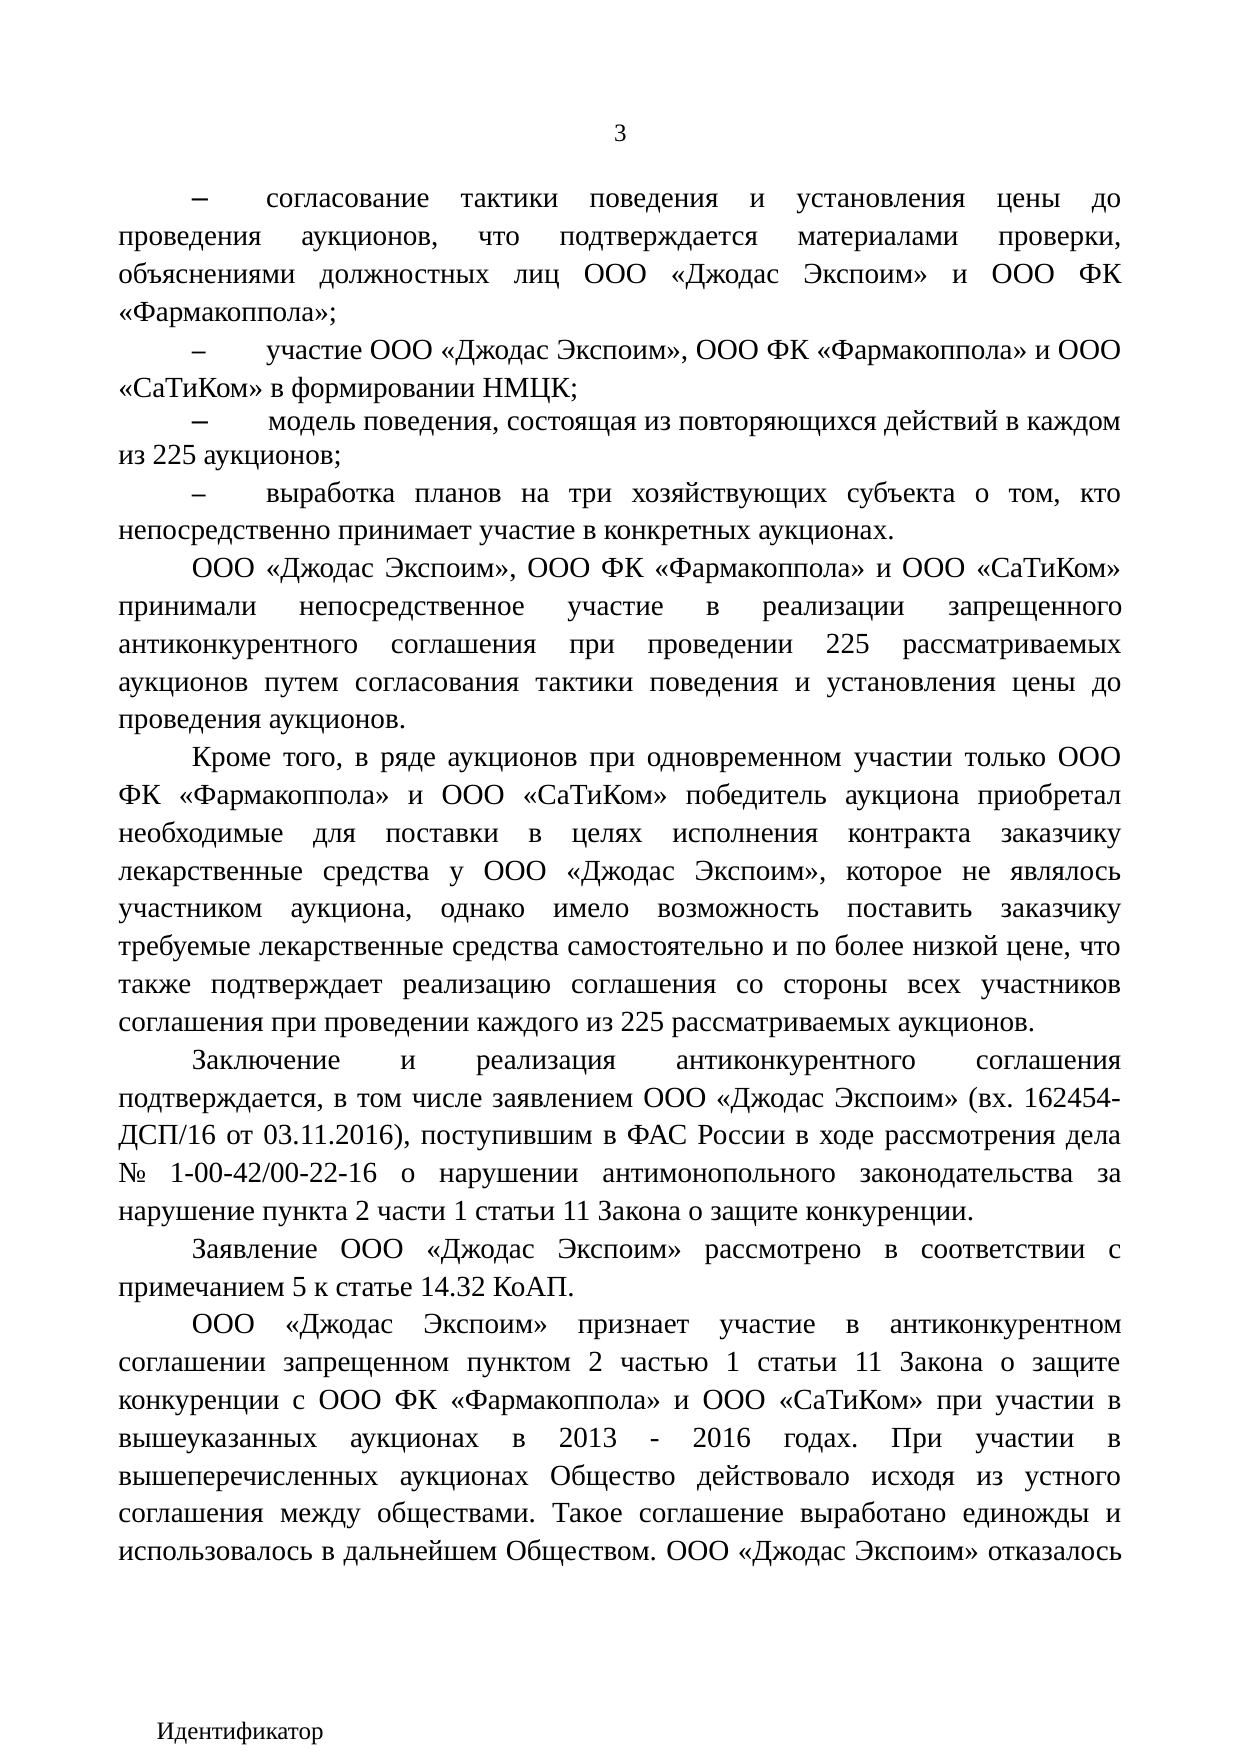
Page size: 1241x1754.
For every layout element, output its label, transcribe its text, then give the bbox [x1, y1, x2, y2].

list участие ООО «Джодас Экспоим», ООО ФК «Фармакоппола» и ООО «СаТиКом» в формировании НМЦК; [118, 328, 1122, 403]
list согласование тактики поведения и установления цены до проведения аукционов, что подтверждается материалами проверки, объяснениями должностных лиц ООО «Джодас Экспоим» и ООО ФК «Фармакоппола»; [118, 176, 1122, 328]
list модель поведения, состоящая из повторяющихся действий в каждом из 225 аукционов; [118, 403, 1122, 470]
text Заявление ООО «Джодас Экспоим» рассмотрено в соответствии с примечанием 5 к статье 14.32 КоАП. [118, 1227, 1122, 1302]
list выработка планов на три хозяйствующих субъекта о том, кто непосредственно принимает участие в конкретных аукционах. [118, 470, 1122, 546]
text ООО «Джодас Экспоим», ООО ФК «Фармакоппола» и ООО «СаТиКом» принимали непосредственное участие в реализации запрещенного антиконкурентного соглашения при проведении 225 рассматриваемых аукционов путем согласования тактики поведения и установления цены до проведения аукционов. [118, 546, 1122, 735]
text Заключение и реализация антиконкурентного соглашения подтверждается, в том числе заявлением ООО «Джодас Экспоим» (вх. 162454-ДСП/16 от 03.11.2016), поступившим в ФАС России в ходе рассмотрения дела № 1-00-42/00-22-16 о нарушении антимонопольного законодательства за нарушение пункта 2 части 1 статьи 11 Закона о защите конкуренции. [118, 1038, 1122, 1227]
text Кроме того, в ряде аукционов при одновременном участии только ООО ФК «Фармакоппола» и ООО «СаТиКом» победитель аукциона приобретал необходимые для поставки в целях исполнения контракта заказчику лекарственные средства у ООО «Джодас Экспоим», которое не являлось участником аукциона, однако имело возможность поставить заказчику требуемые лекарственные средства самостоятельно и по более низкой цене, что также подтверждает реализацию соглашения со стороны всех участников соглашения при проведении каждого из 225 рассматриваемых аукционов. [118, 735, 1122, 1038]
text ООО «Джодас Экспоим» признает участие в антиконкурентном соглашении запрещенном пунктом 2 частью 1 статьи 11 Закона о защите конкуренции с ООО ФК «Фармакоппола» и ООО «СаТиКом» при участии в вышеуказанных аукционах в 2013 - 2016 годах. При участии в вышеперечисленных аукционах Общество действовало исходя из устного соглашения между обществами. Такое соглашение выработано единожды и использовалось в дальнейшем Обществом. ООО «Джодас Экспоим» отказалось [118, 1302, 1122, 1567]
